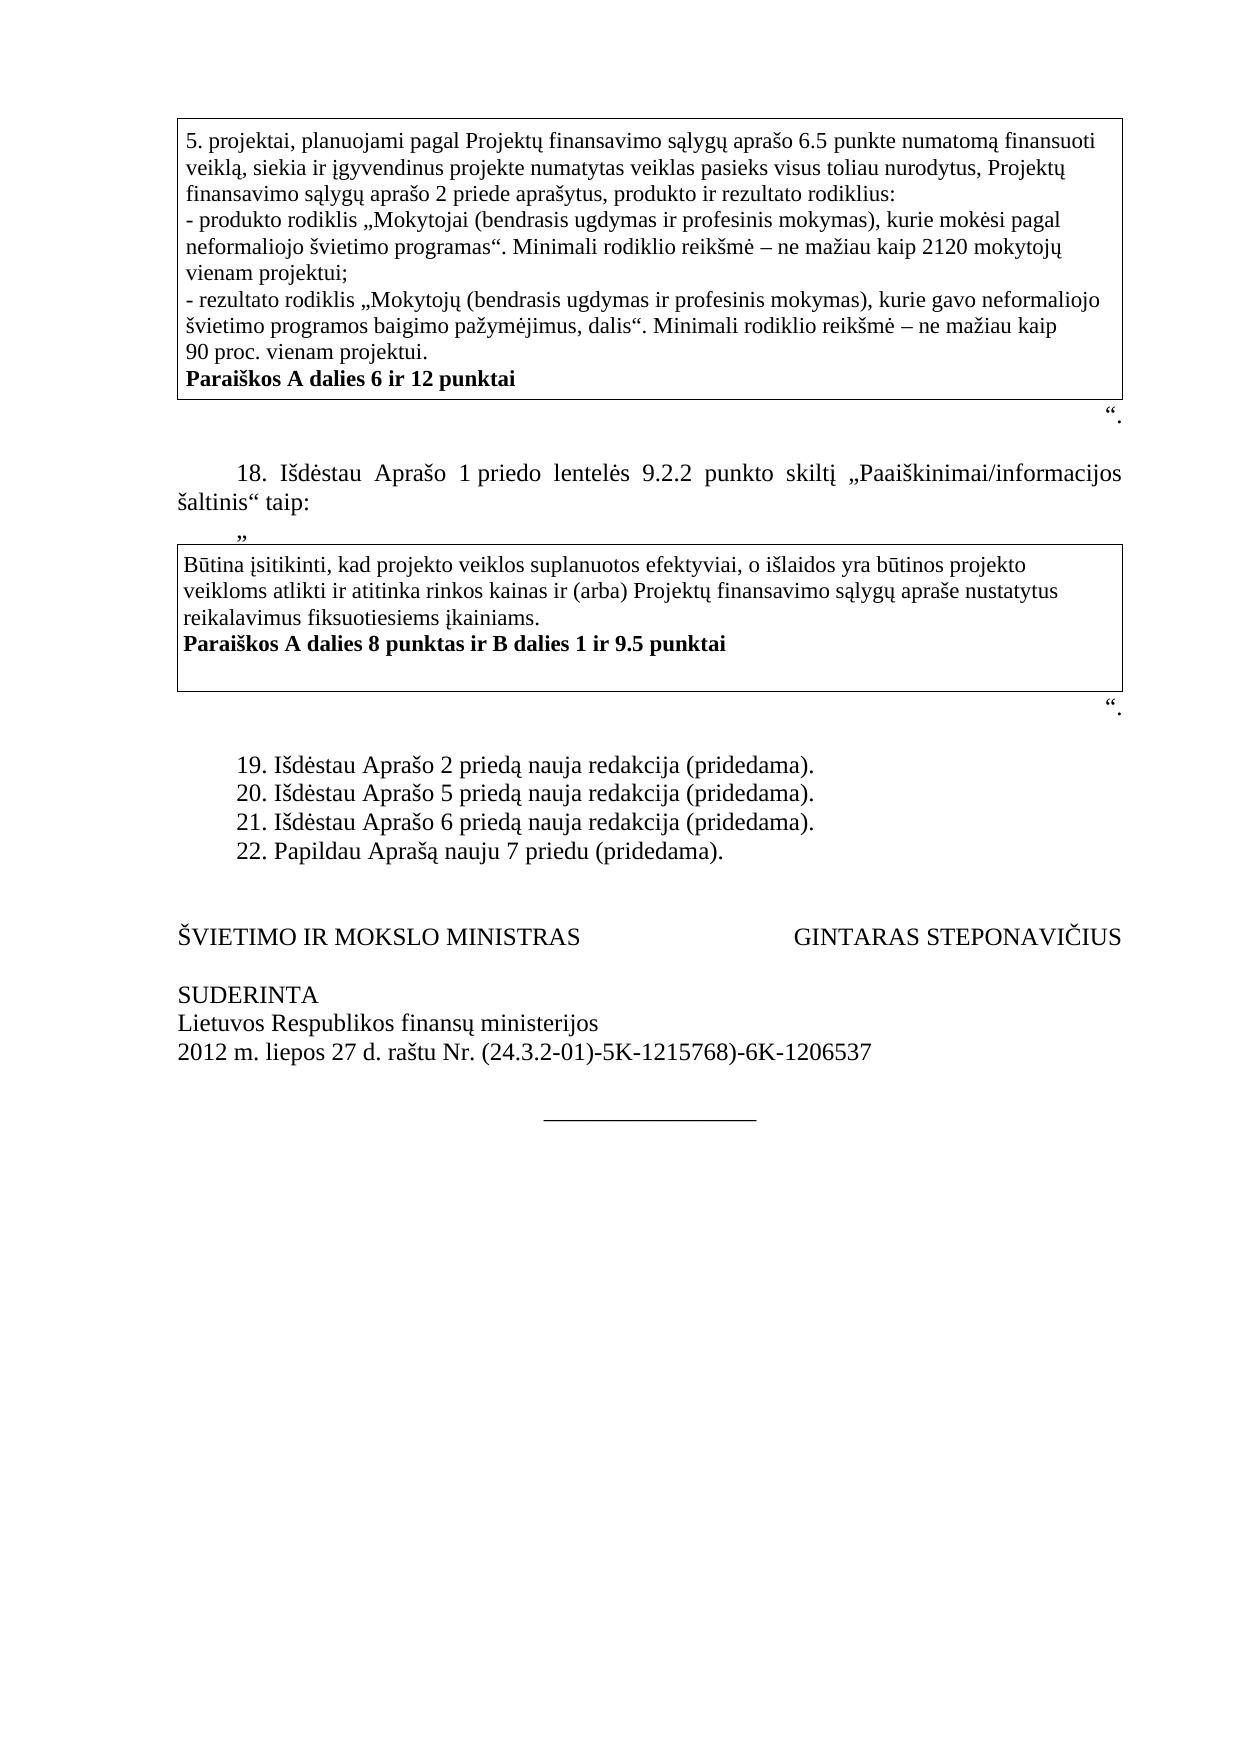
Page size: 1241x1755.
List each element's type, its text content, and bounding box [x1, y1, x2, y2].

table_header 5. projektai, planuojami pagal Projektų finansavimo sąlygų aprašo 6.5 punkte numatomą finansuoti veiklą, siekia ir įgyvendinus projekte numatytas veiklas pasieks visus toliau nurodytus, Projektų finansavimo sąlygų aprašo 2 priede aprašytus, produkto ir rezultato rodiklius: - produkto rodiklis „Mokytojai (bendrasis ugdymas ir profesinis mokymas), kurie mokėsi pagal neformaliojo švietimo programas“. Minimali rodiklio reikšmė – ne mažiau kaip 2120 mokytojų vienam projektui; - rezultato rodiklis „Mokytojų (bendrasis ugdymas ir profesinis mokymas), kurie gavo neformaliojo švietimo programos baigimo pažymėjimus, dalis“. Minimali rodiklio reikšmė – ne mažiau kaip 90 proc. vienam projektui. Paraiškos A dalies 6 ir 12 punktai [178, 119, 1122, 399]
text Švietimo ir mokslo ministras Gintaras Steponavičius [177, 922, 1122, 951]
text „ [177, 515, 1122, 544]
text _________________ [177, 1095, 1122, 1123]
text 21. Išdėstau Aprašo 6 priedą nauja redakcija (pridedama). [177, 807, 1122, 836]
text 22. Papildau Aprašą nauju 7 priedu (pridedama). [177, 836, 1122, 865]
text SUDERINTA [177, 980, 1122, 1008]
table_header Būtina įsitikinti, kad projekto veiklos suplanuotos efektyviai, o išlaidos yra būtinos projekto veikloms atlikti ir atitinka rinkos kainas ir (arba) Projektų finansavimo sąlygų apraše nustatytus reikalavimus fiksuotiesiems įkainiams. Paraiškos A dalies 8 punktas ir B dalies 1 ir 9.5 punktai [178, 545, 1122, 691]
text 2012 m. liepos 27 d. raštu Nr. (24.3.2-01)-5K-1215768)-6K-1206537 [177, 1037, 1122, 1066]
text 18. Išdėstau Aprašo 1 priedo lentelės 9.2.2 punkto skiltį „Paaiškinimai/informacijos šaltinis“ taip: [177, 458, 1122, 515]
text Lietuvos Respublikos finansų ministerijos [177, 1008, 1122, 1037]
text “. [177, 400, 1122, 429]
text 20. Išdėstau Aprašo 5 priedą nauja redakcija (pridedama). [177, 778, 1122, 807]
text “. [177, 692, 1122, 721]
text 19. Išdėstau Aprašo 2 priedą nauja redakcija (pridedama). [177, 750, 1122, 778]
